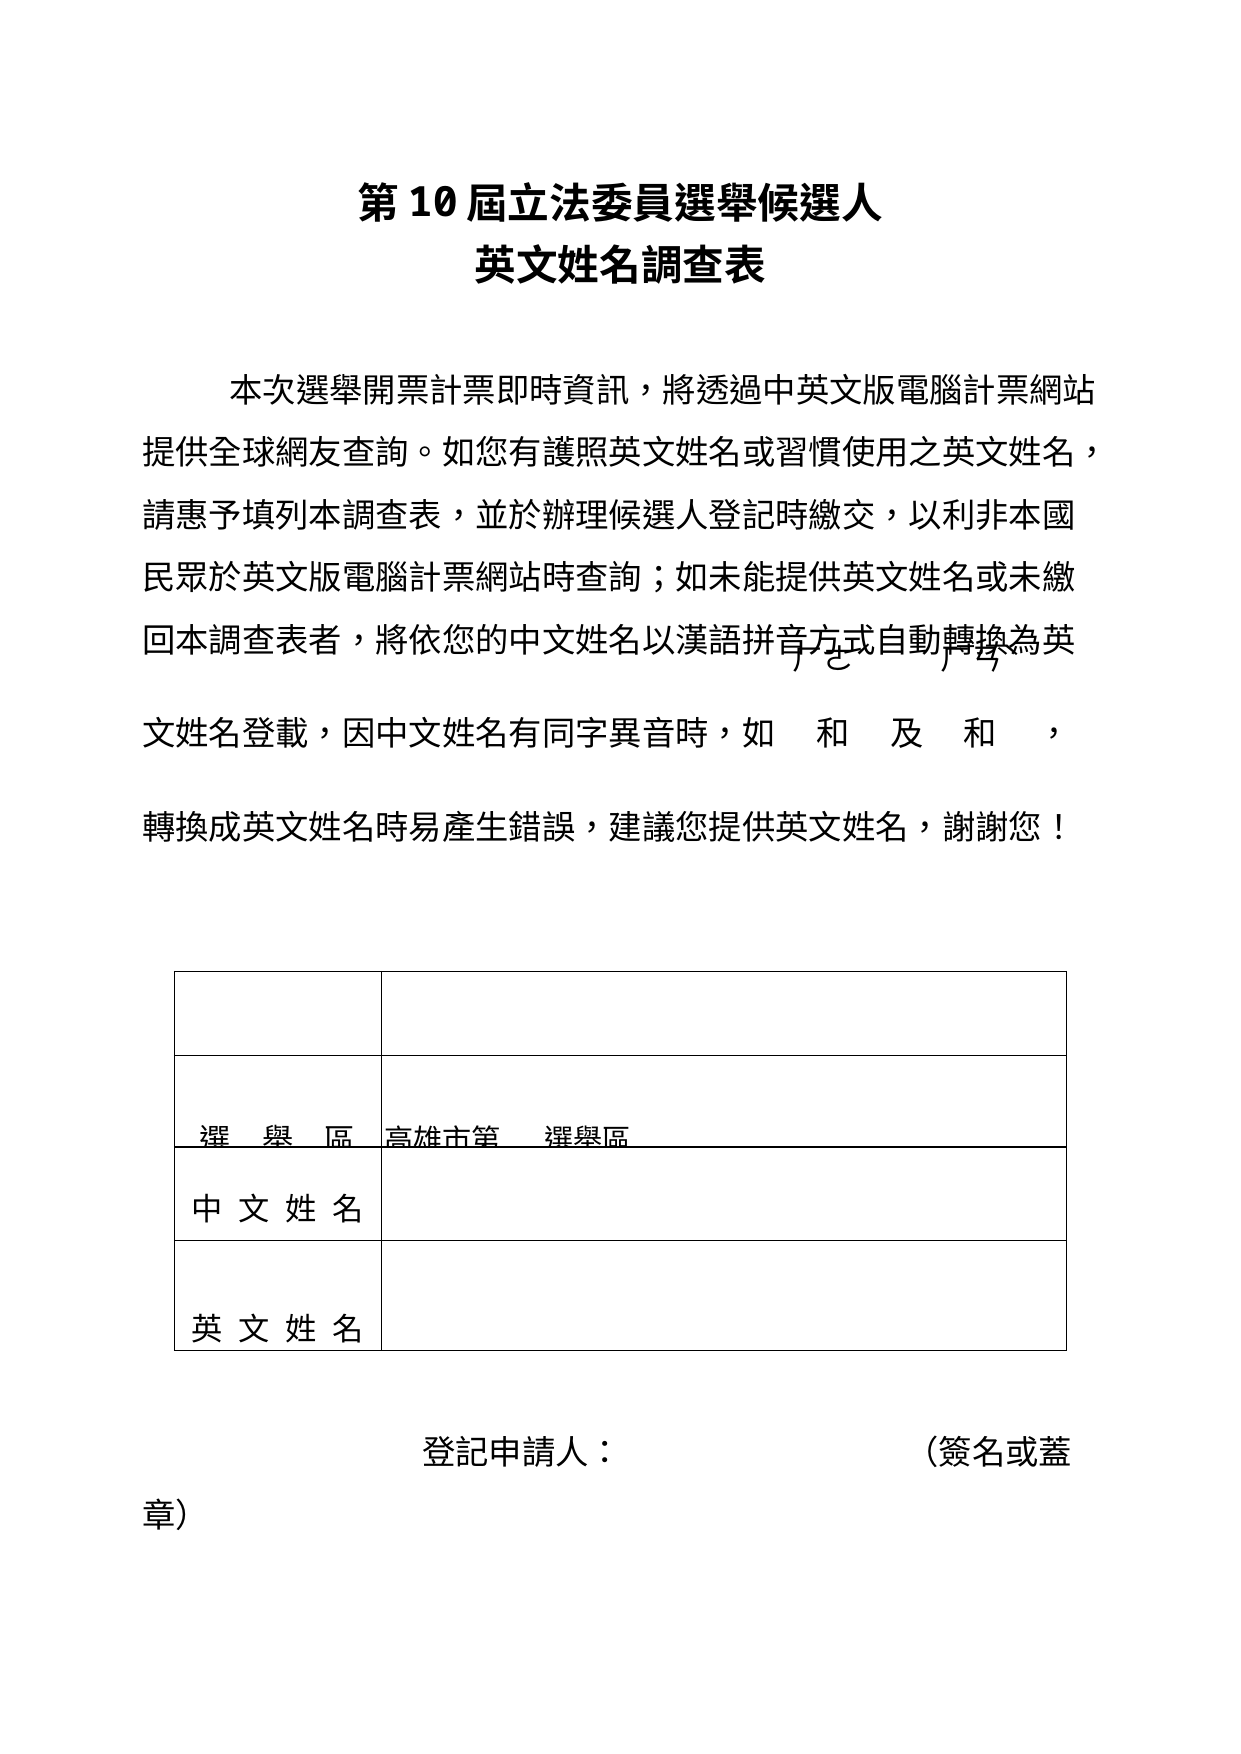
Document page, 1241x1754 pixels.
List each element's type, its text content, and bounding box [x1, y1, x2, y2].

table_cell 選 舉 區 [175, 1056, 381, 1146]
text 英文姓名調查表 [142, 221, 1098, 283]
text 第10屆立法委員選舉候選人 [142, 158, 1098, 221]
table_cell (姓氏) (名) [382, 1241, 1066, 1350]
table_cell [382, 1148, 1066, 1240]
table_cell 中 文 姓 名 [175, 1148, 381, 1240]
table_header □區域立法委員 □原住民立法委員 [382, 972, 1066, 1055]
text 本次選舉開票計票即時資訊，將透過中英文版電腦計票網站提供全球網友查詢。如您有護照英文姓名或習慣使用之英文姓名，請惠予填列本調查表，並於辦理候選人登記時繳交，以利非本國民眾於英文版電腦計票網站時查詢；如未能提供英文姓名或未繳回本調查表者，將依您的中文姓名以漢語拼音方式自動轉換為英文姓名登載，因中文姓名有同字異音時，如 和ㄏㄜˊ 及 和ㄏㄢˋ ，轉換成英文姓名時易產生錯誤，建議您提供英文姓名，謝謝您！ [142, 346, 1098, 846]
table_header 登記選舉種類 [175, 972, 381, 1055]
table_cell 英 文 姓 名 [175, 1241, 381, 1350]
table_cell 高雄市第 選舉區 [382, 1056, 1066, 1146]
text 登記申請人： （簽名或蓋章） [142, 1408, 1098, 1533]
